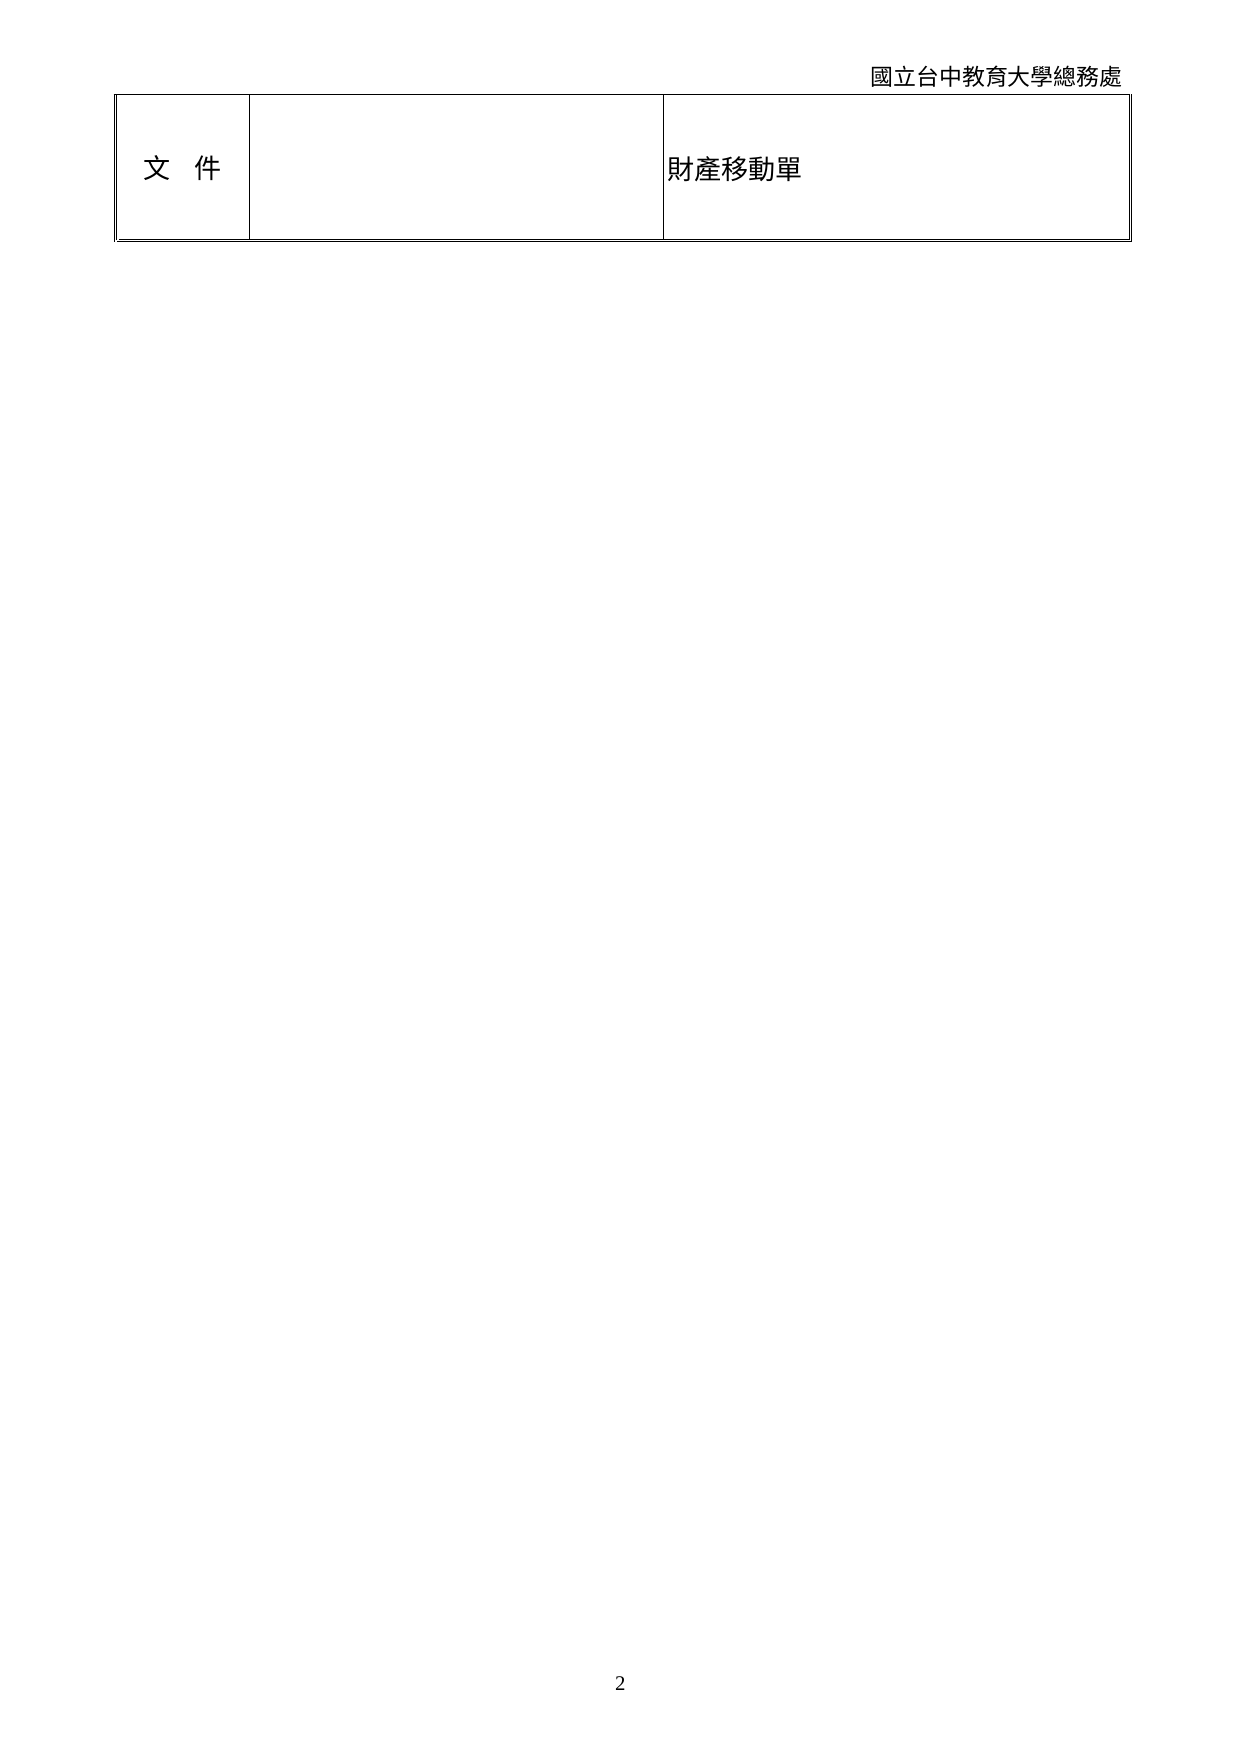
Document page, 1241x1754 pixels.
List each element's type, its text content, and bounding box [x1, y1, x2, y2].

table_cell 文 件 [117, 95, 249, 238]
table_cell [250, 95, 663, 238]
table_cell 財產移動單 [664, 95, 1129, 238]
